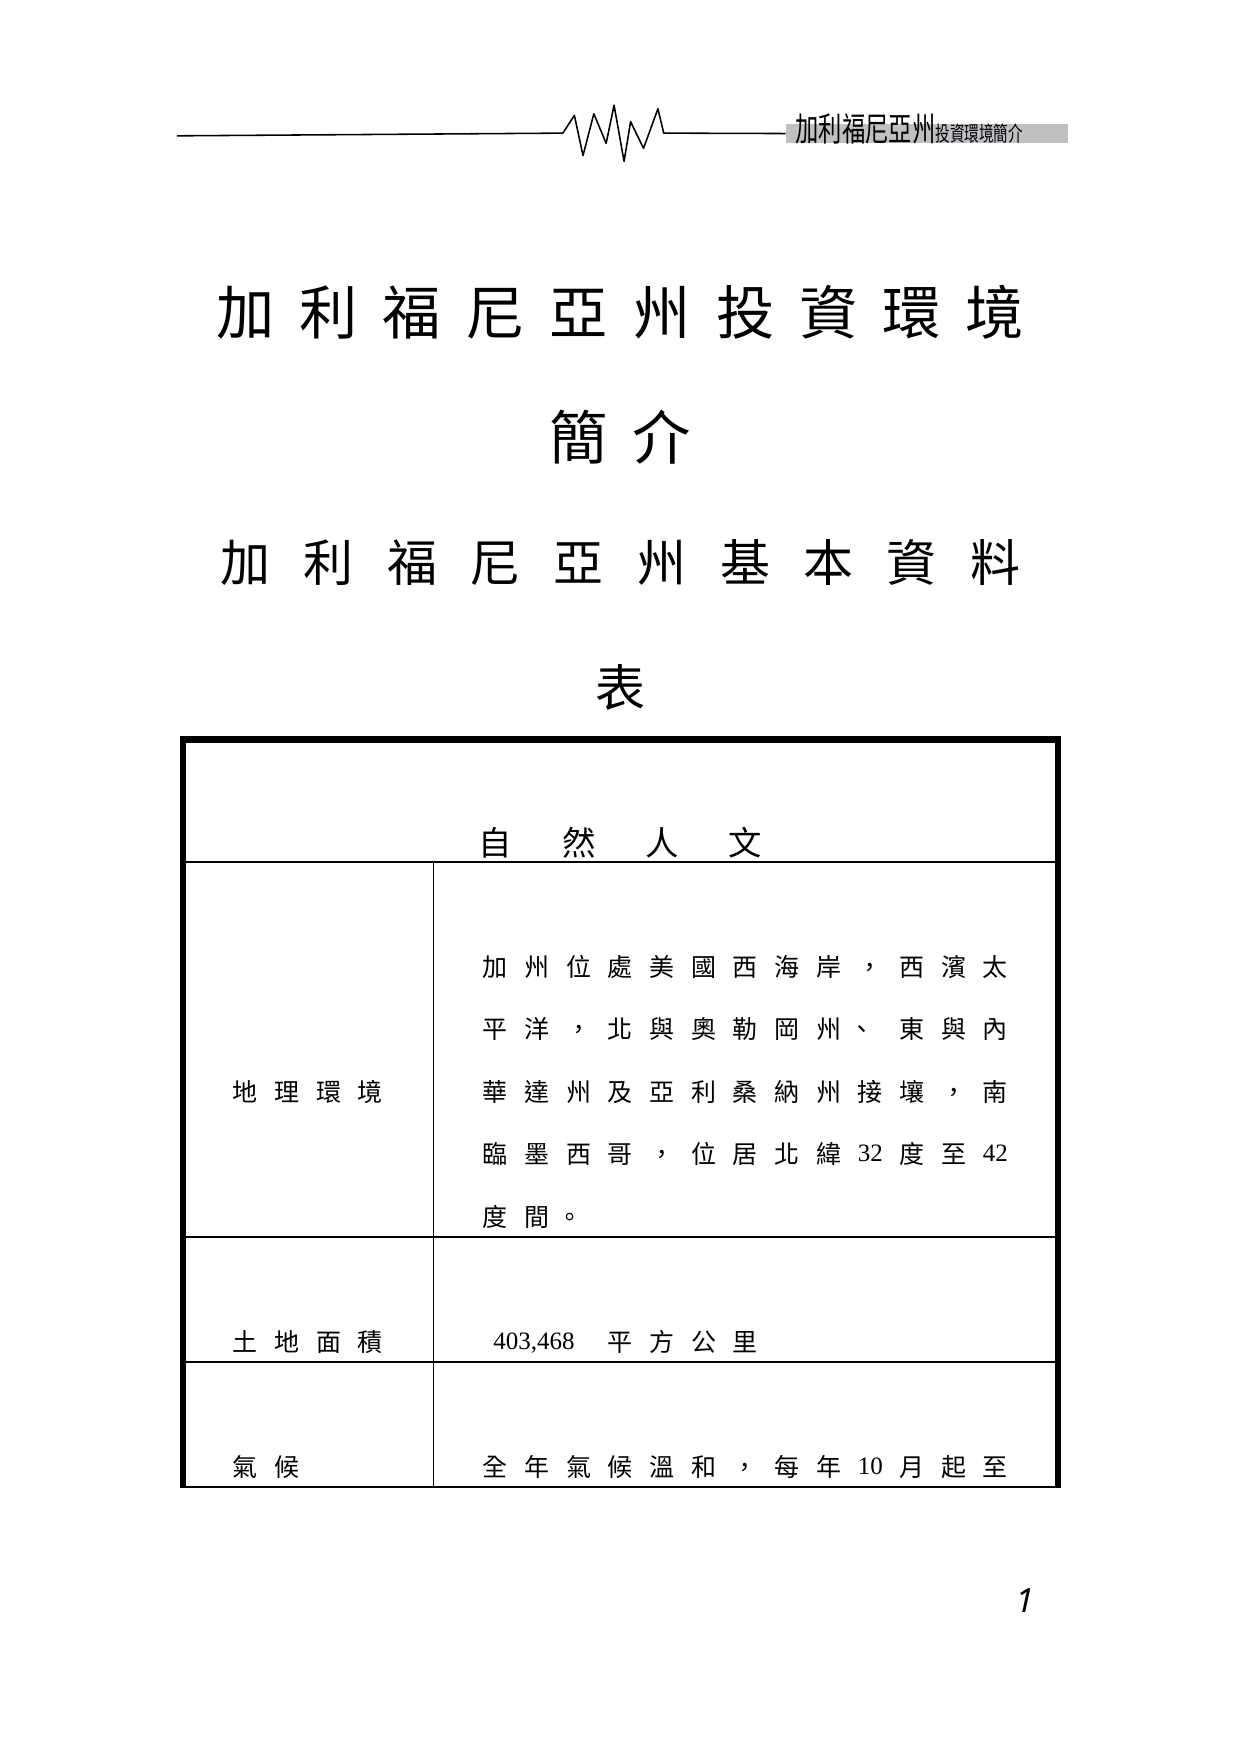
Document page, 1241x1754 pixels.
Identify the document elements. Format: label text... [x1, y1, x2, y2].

table_cell 土地面積 [186, 1238, 433, 1361]
table_cell 地理環境 [186, 863, 433, 1236]
table_cell 加州位處美國西海岸，西濱太平洋，北與奧勒岡州、東與內華達州及亞利桑納州接壤，南臨墨西哥，位居北緯32度至42度間。 [434, 863, 1055, 1236]
text 加利福尼亞州投資環境簡介 [183, 236, 1058, 486]
table_cell 全年氣候溫和，每年10月起至 [434, 1363, 1055, 1486]
table_cell 氣候 [186, 1363, 433, 1486]
table_cell 403,468 平方公里 [434, 1238, 1055, 1361]
table_header 自 然 人 文 [186, 743, 1055, 861]
text 加利福尼亞州基本資料表 [183, 486, 1058, 736]
